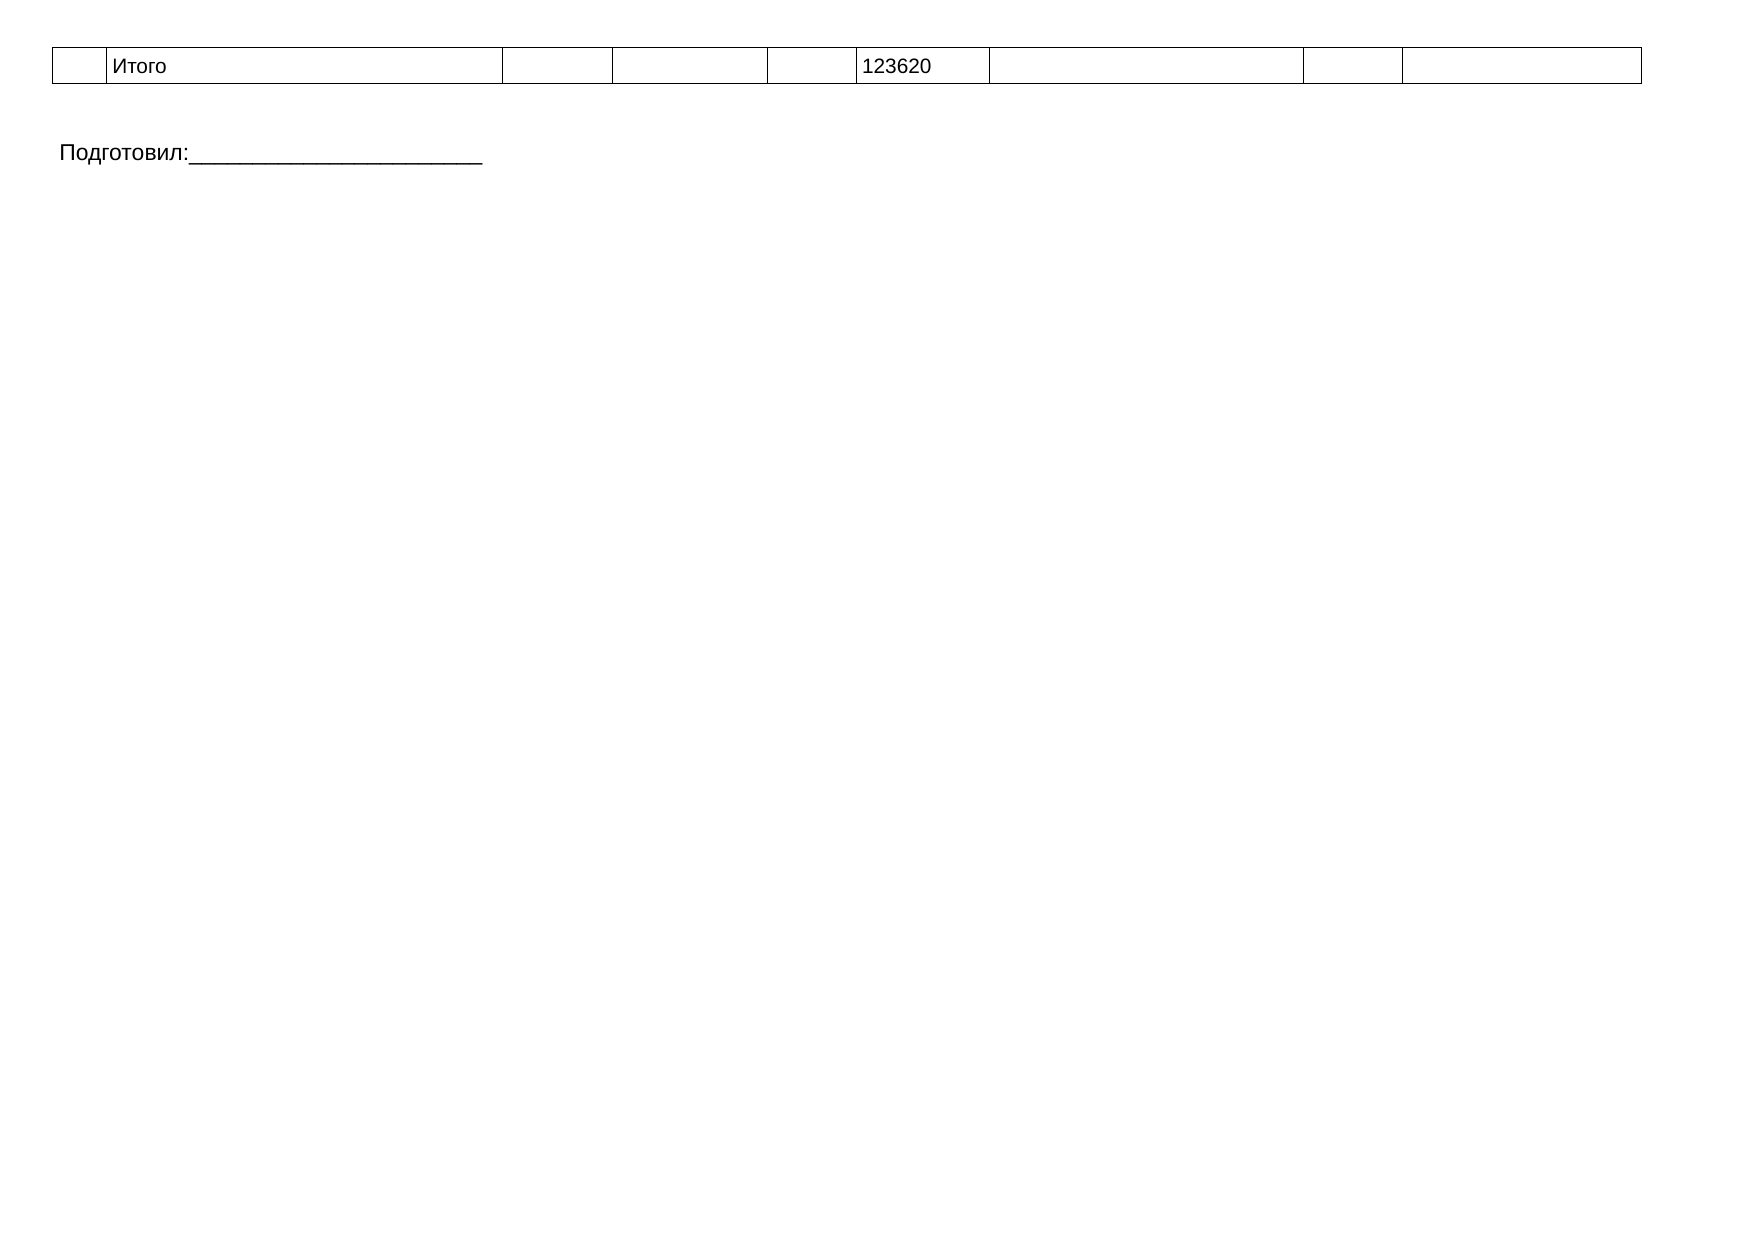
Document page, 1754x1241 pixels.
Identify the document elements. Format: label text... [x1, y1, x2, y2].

table_cell [53, 48, 106, 83]
table_cell [1304, 48, 1402, 83]
table_cell [1403, 48, 1641, 83]
table_cell [503, 48, 612, 83]
table_cell [990, 48, 1303, 83]
table_cell Итого [107, 48, 502, 83]
table_cell [613, 48, 767, 83]
table_cell [768, 48, 856, 83]
table_cell 123620 [857, 48, 989, 83]
text Подготовил:_______________________ [59, 139, 1713, 165]
